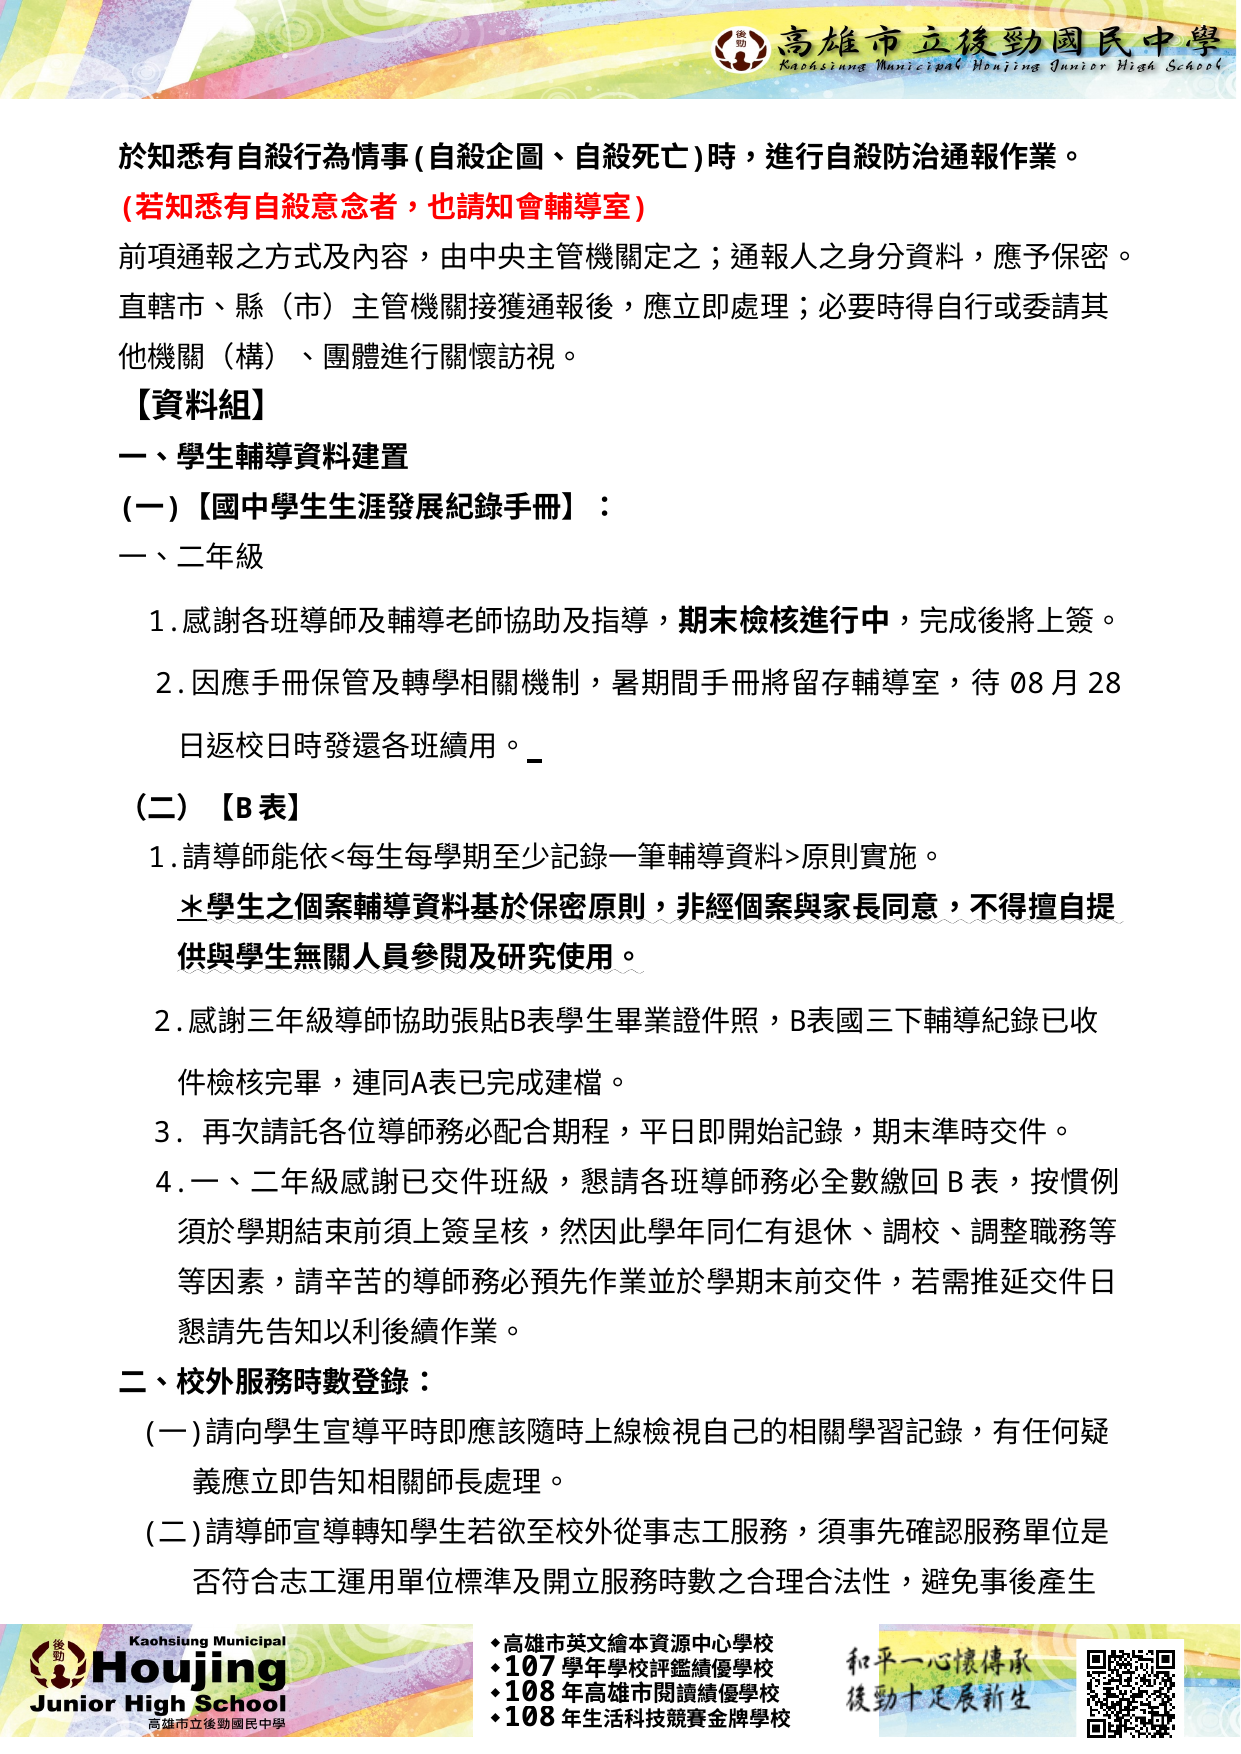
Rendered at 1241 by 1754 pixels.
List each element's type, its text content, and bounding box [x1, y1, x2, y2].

text （二）【B表】 [118, 764, 1122, 827]
text 【資料組】 [118, 377, 1120, 427]
text 一、二年級 [118, 527, 1120, 577]
text 於知悉有自殺行為情事(自殺企圖、自殺死亡)時，進行自殺防治通報作業。(若知悉有自殺意念者，也請知會輔導室) [118, 127, 1120, 227]
text 直轄市、縣（市）主管機關接獲通報後，應立即處理；必要時得自行或委請其他機關（構）、團體進行關懷訪視。 [118, 277, 1120, 377]
text 一、學生輔導資料建置 [118, 427, 1119, 477]
text 4.一、二年級感謝已交件班級，懇請各班導師務必全數繳回B表，按慣例須於學期結束前須上簽呈核，然因此學年同仁有退休、調校、調整職務等等因素，請辛苦的導師務必預先作業並於學期末前交件，若需推延交件日懇請先告知以利後續作業。 [118, 1152, 1120, 1352]
text (一)【國中學生生涯發展紀錄手冊】： [118, 477, 1119, 527]
text 1.感謝各班導師及輔導老師協助及指導，期末檢核進行中，完成後將上簽。 [148, 577, 1122, 639]
text 2.感謝三年級導師協助張貼B表學生畢業證件照，B表國三下輔導紀錄已收件檢核完畢，連同A表已完成建檔。 [118, 977, 1122, 1102]
text 二、校外服務時數登錄： [118, 1352, 1120, 1402]
text (一)請向學生宣導平時即應該隨時上線檢視自己的相關學習記錄，有任何疑義應立即告知相關師長處理。 [88, 1402, 1120, 1502]
text 3. 再次請託各位導師務必配合期程，平日即開始記錄，期末準時交件。 [118, 1102, 1120, 1152]
text 前項通報之方式及內容，由中央主管機關定之；通報人之身分資料，應予保密。 [118, 227, 1120, 277]
text (二)請導師宣導轉知學生若欲至校外從事志工服務，須事先確認服務單位是否符合志工運用單位標準及開立服務時數之合理合法性，避免事後產生 [88, 1502, 1120, 1602]
text 1.請導師能依<每生每學期至少記錄一筆輔導資料>原則實施。 [148, 827, 1120, 877]
text 供與學生無關人員參閱及研究使用。 [177, 920, 1120, 977]
text 2.因應手冊保管及轉學相關機制，暑期間手冊將留存輔導室，待08月28日返校日時發還各班續用。 [118, 639, 1122, 764]
text ＊學生之個案輔導資料基於保密原則，非經個案與家長同意，不得擅自提 [177, 877, 1120, 923]
